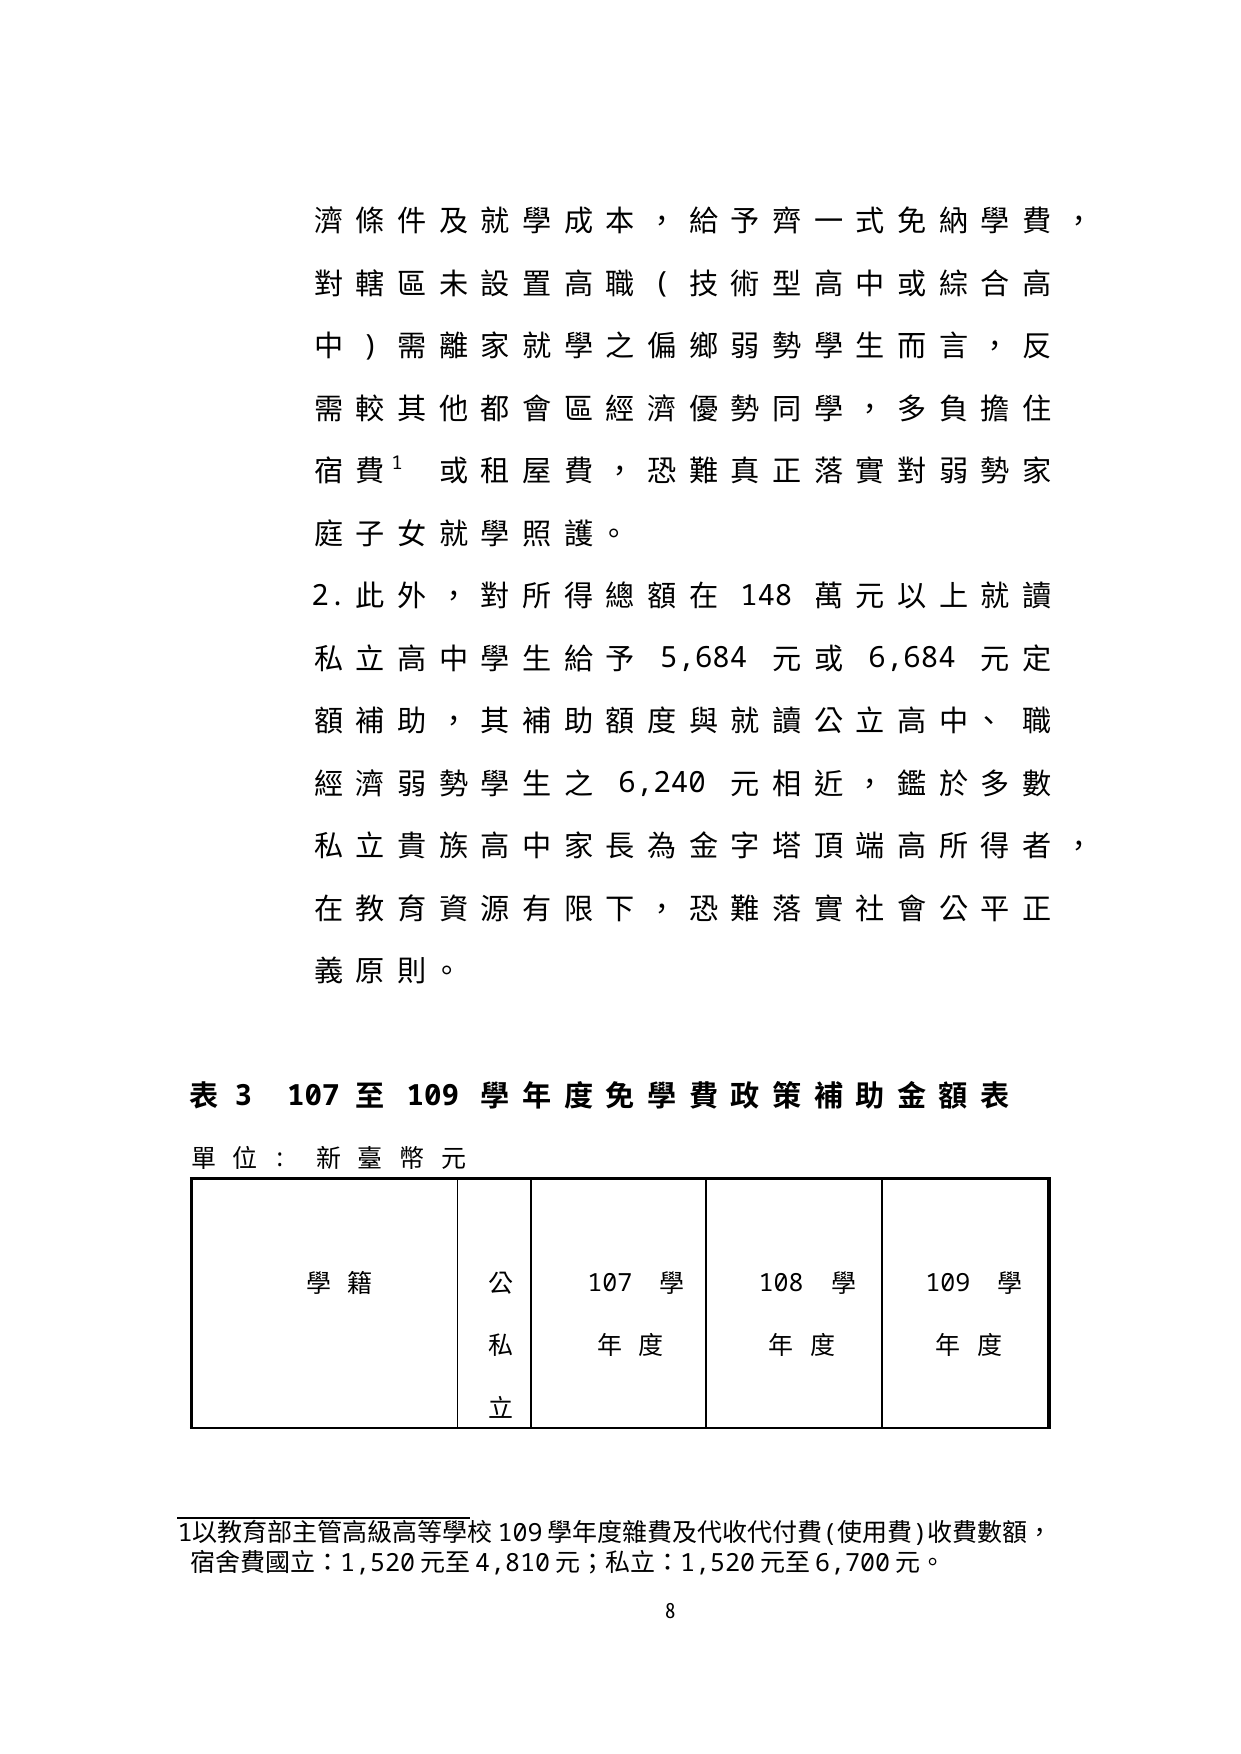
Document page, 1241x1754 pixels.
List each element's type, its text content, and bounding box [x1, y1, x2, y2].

table_header 公私立 [458, 1180, 530, 1427]
text 2.此外，對所得總額在148萬元以上就讀私立高中學生給予5,684元或6,684元定額補助，其補助額度與就讀公立高中、職經濟弱勢學生之6,240元相近，鑑於多數私立貴族高中家長為金字塔頂端高所得者，在教育資源有限下，恐難落實社會公平正義原則。 [271, 552, 1058, 990]
table_header 108學年度 [707, 1180, 881, 1427]
text 1.由107至109學年度補助學費數額表觀之(詳表3)，108學年度調高私立高中、職補助上限及定額補助，而公立之高職與普通高中免學費補助上限則未變動，然普通高中及綜合高中學術學程為一定條件(家庭年所得總額在148萬元以下)免學費，高職端則未設條件全部補助(據國教署表示並無高職端學生家庭所得總額相關調查或統計資料)；是以，未考量實際經濟條件及就學成本，給予齊一式免納學費，對轄區未設置高職(技術型高中或綜合高中)需離家就學之偏鄉弱勢學生而言，反需較其他都會區經濟優勢同學，多負擔住宿費或租屋費，恐難真正落實對弱勢家庭子女就學照護。 [271, 177, 1058, 552]
table_header 107學年度 [532, 1180, 705, 1427]
text 以教育部主管高級高等學校109學年度雜費及代收代付費(使用費)收費數額，宿舍費國立：1,520元至4,810元；私立：1,520元至6,700元。 [177, 1518, 1063, 1577]
text 表3 107至109學年度免學費政策補助金額表 單位: 新臺幣元 [183, 1052, 1058, 1177]
table_header 學籍 [193, 1180, 457, 1427]
table_header 109學年度 [883, 1180, 1047, 1427]
